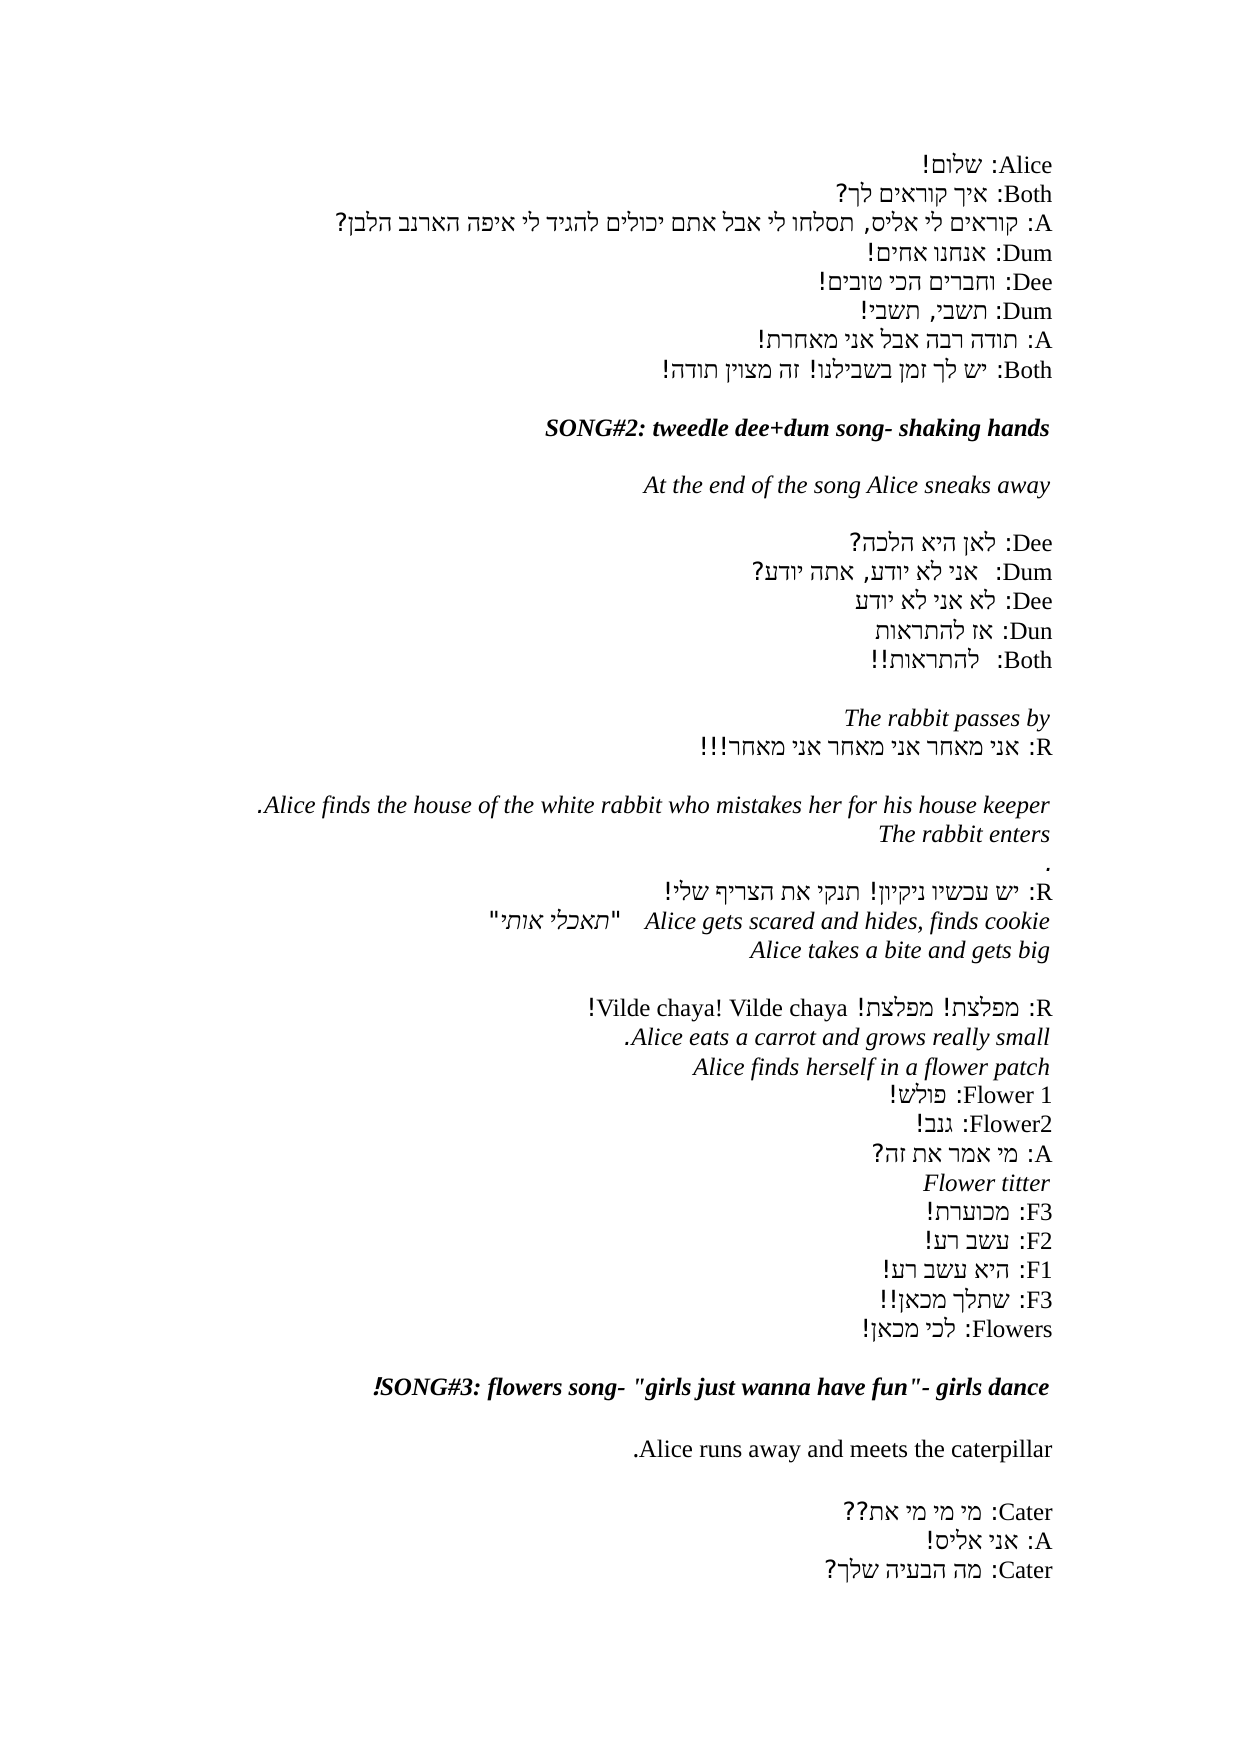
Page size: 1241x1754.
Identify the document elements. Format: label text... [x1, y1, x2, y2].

text SONG#2: tweedle dee+dum song- shaking hands [187, 413, 1053, 442]
text At the end of the song Alice sneaks away [187, 470, 1053, 499]
text R: מפלצת! מפלצת! Vilde chaya! Vilde chaya! [187, 993, 1053, 1022]
text Flower 1: פולש! [187, 1080, 1053, 1109]
text F3: מכוערת! [187, 1197, 1053, 1226]
text Dum: אנחנו אחים! [187, 238, 1053, 267]
text Dee: וחברים הכי טובים! [187, 267, 1053, 296]
text Dum: אני לא יודע, אתה יודע? [187, 557, 1053, 586]
text Both: יש לך זמן בשבילנו! זה מצוין תודה! [187, 355, 1053, 384]
text Cater: מי מי מי את?? [187, 1497, 1053, 1526]
text The rabbit passes by [187, 703, 1053, 732]
text A: אני אליס! [187, 1526, 1053, 1555]
text A: תודה רבה אבל אני מאחרת! [187, 326, 1053, 355]
text SONG#3: flowers song- "girls just wanna have fun"- girls dance! [187, 1372, 1053, 1406]
text Alice runs away and meets the caterpillar. [187, 1434, 1053, 1468]
text Alice finds the house of the white rabbit who mistakes her for his house keeper. [187, 790, 1053, 819]
text F1: היא עשב רע! [187, 1255, 1053, 1285]
text Alice gets scared and hides, finds cookie "תאכלי אותי" [187, 906, 1053, 936]
text R: יש עכשיו ניקיון! תנקי את הצריף שלי! [187, 877, 1053, 906]
text Dee: לאן היא הלכה? [187, 528, 1053, 557]
text F2: עשב רע! [187, 1226, 1053, 1255]
text Both: איך קוראים לך? [187, 179, 1053, 208]
text Alice finds herself in a flower patch [187, 1052, 1053, 1080]
text A: מי אמר את זה? [187, 1139, 1053, 1168]
text Flowers: לכי מכאן! [187, 1314, 1053, 1343]
text Both: להתראות!! [187, 645, 1053, 674]
text Flower titter [187, 1168, 1053, 1197]
text . [187, 848, 1053, 877]
text Dee: לא אני לא יודע [187, 586, 1053, 616]
text F3: שתלך מכאן!! [187, 1285, 1053, 1314]
text Alice: שלום! [187, 150, 1053, 179]
text A: קוראים לי אליס, תסלחו לי אבל אתם יכולים להגיד לי איפה הארנב הלבן? [187, 208, 1053, 238]
text Alice eats a carrot and grows really small. [187, 1022, 1053, 1052]
text Dun: אז להתראות [187, 616, 1053, 645]
text Alice takes a bite and gets big [187, 936, 1053, 964]
text Dum: תשבי, תשבי! [187, 296, 1053, 326]
text The rabbit enters [187, 819, 1053, 848]
text Flower2: גנב! [187, 1109, 1053, 1139]
text Cater: מה הבעיה שלך? [187, 1555, 1053, 1584]
text R: אני מאחר אני מאחר אני מאחר!!! [187, 732, 1053, 761]
